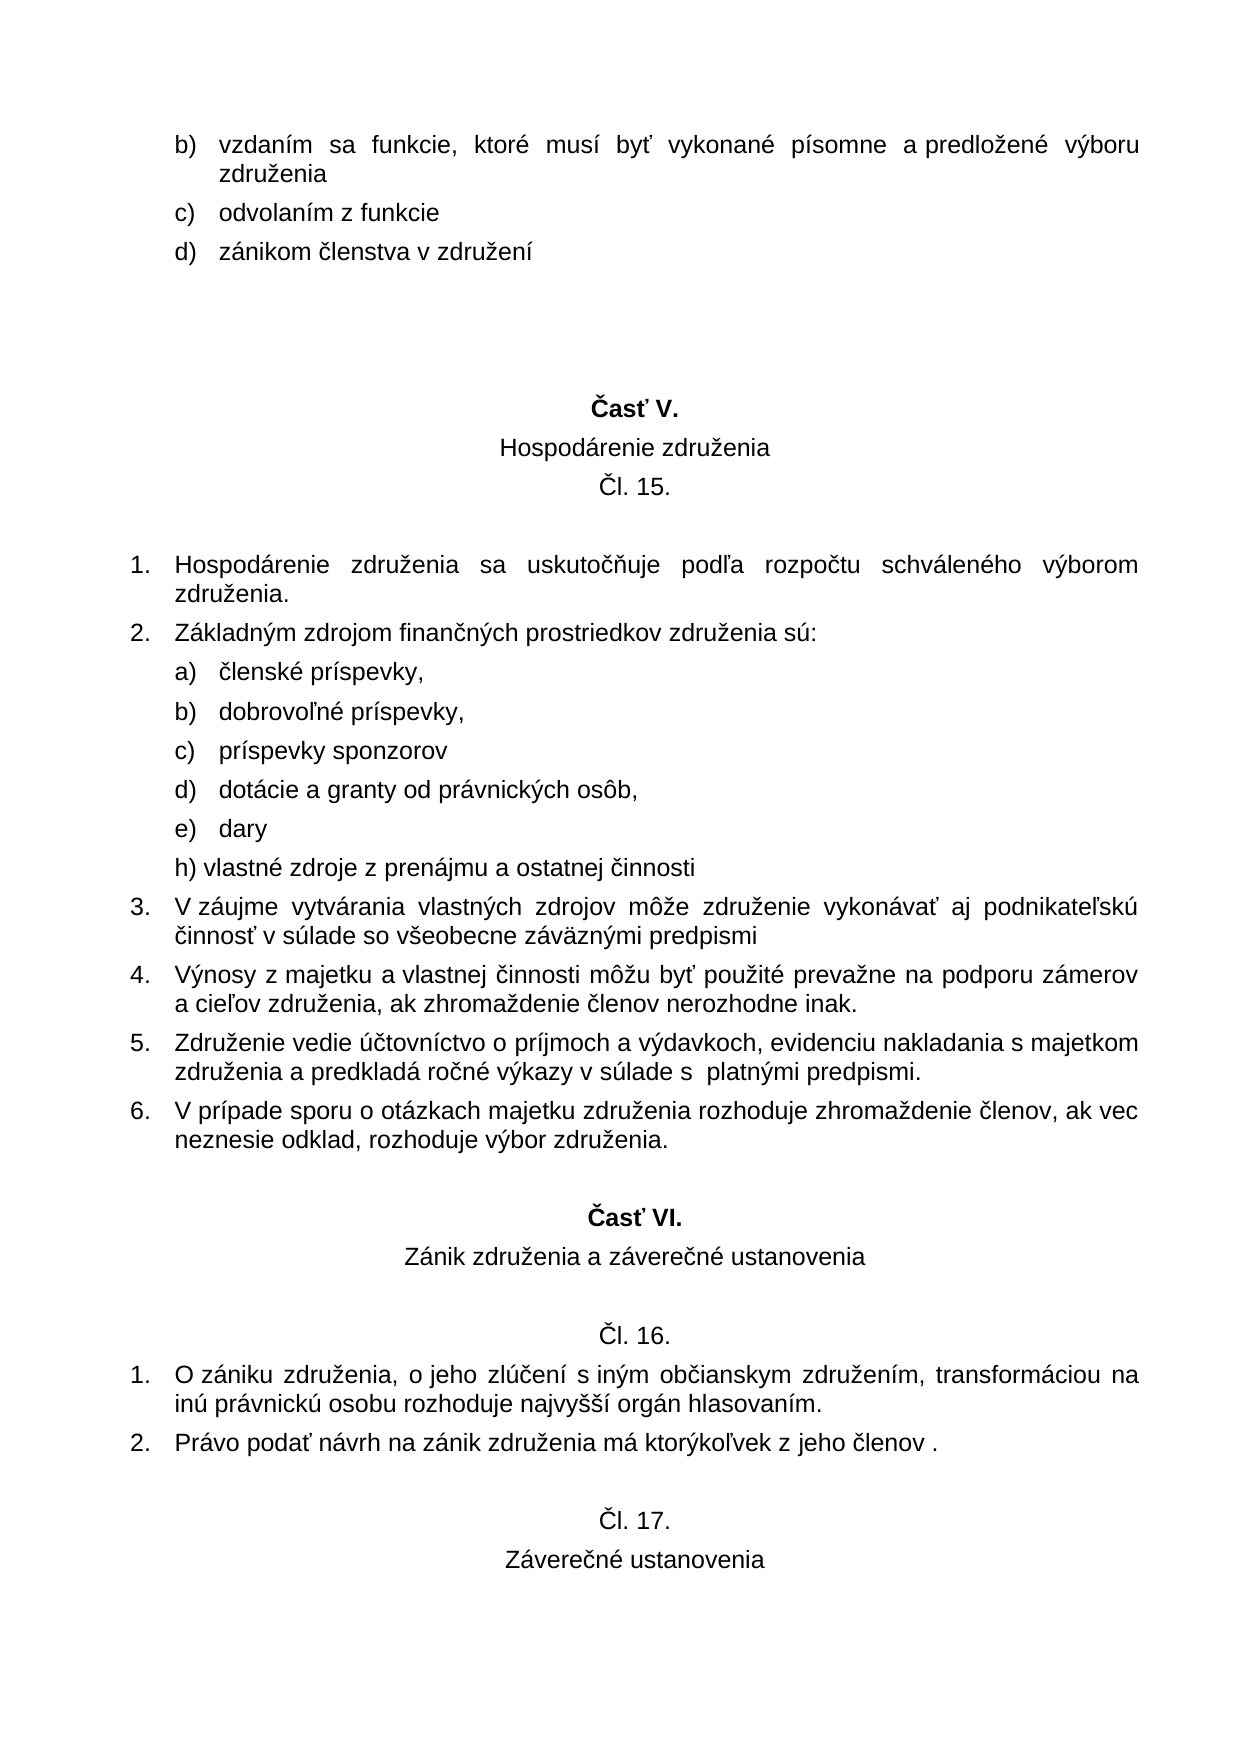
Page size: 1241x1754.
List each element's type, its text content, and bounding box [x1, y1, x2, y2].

list 3. V záujme vytvárania vlastných zdrojov môže združenie vykonávať aj podnikateľskú činnosť v súlade so všeobecne záväznými predpismi [130, 892, 1140, 950]
list 5. Združenie vedie účtovníctvo o príjmoch a výdavkoch, evidenciu nakladania s majetkom združenia a predkladá ročné výkazy v súlade s platnými predpismi. [130, 1028, 1140, 1086]
text Záverečné ustanovenia [130, 1545, 1140, 1574]
list 1. O zániku združenia, o jeho zlúčení s iným občianskym združením, transformáciou na inú právnickú osobu rozhoduje najvyšší orgán hlasovaním. [130, 1360, 1140, 1417]
text Čl. 15. [130, 472, 1140, 501]
text b) dobrovoľné príspevky, [174, 697, 1140, 725]
text Hospodárenie združenia [130, 433, 1140, 462]
text Čl. 17. [130, 1506, 1140, 1535]
text e) dary [174, 814, 1140, 843]
text h) vlastné zdroje z prenájmu a ostatnej činnosti [174, 853, 1140, 882]
text c) odvolaním z funkcie [174, 198, 1140, 227]
list 6. V prípade sporu o otázkach majetku združenia rozhoduje zhromaždenie členov, ak vec neznesie odklad, rozhoduje výbor združenia. [130, 1096, 1140, 1154]
list 1. Hospodárenie združenia sa uskutočňuje podľa rozpočtu schváleného výborom združenia. [130, 550, 1140, 608]
text b) vzdaním sa funkcie, ktoré musí byť vykonané písomne a predložené výboru združenia [174, 130, 1140, 187]
text Časť VI. [130, 1203, 1140, 1232]
text Čl. 16. [130, 1321, 1140, 1349]
text Časť V. [130, 394, 1140, 422]
text Zánik združenia a záverečné ustanovenia [130, 1242, 1140, 1271]
list 2. Základným zdrojom finančných prostriedkov združenia sú: [130, 618, 1140, 647]
text a) členské príspevky, [174, 657, 1140, 686]
list 2. Právo podať návrh na zánik združenia má ktorýkoľvek z jeho členov . [130, 1428, 1140, 1457]
list 4. Výnosy z majetku a vlastnej činnosti môžu byť použité prevažne na podporu zámerov a cieľov združenia, ak zhromaždenie členov nerozhodne inak. [130, 960, 1140, 1018]
text d) dotácie a granty od právnických osôb, [174, 775, 1140, 804]
text d) zánikom členstva v združení [174, 237, 1140, 266]
text c) príspevky sponzorov [174, 736, 1140, 764]
